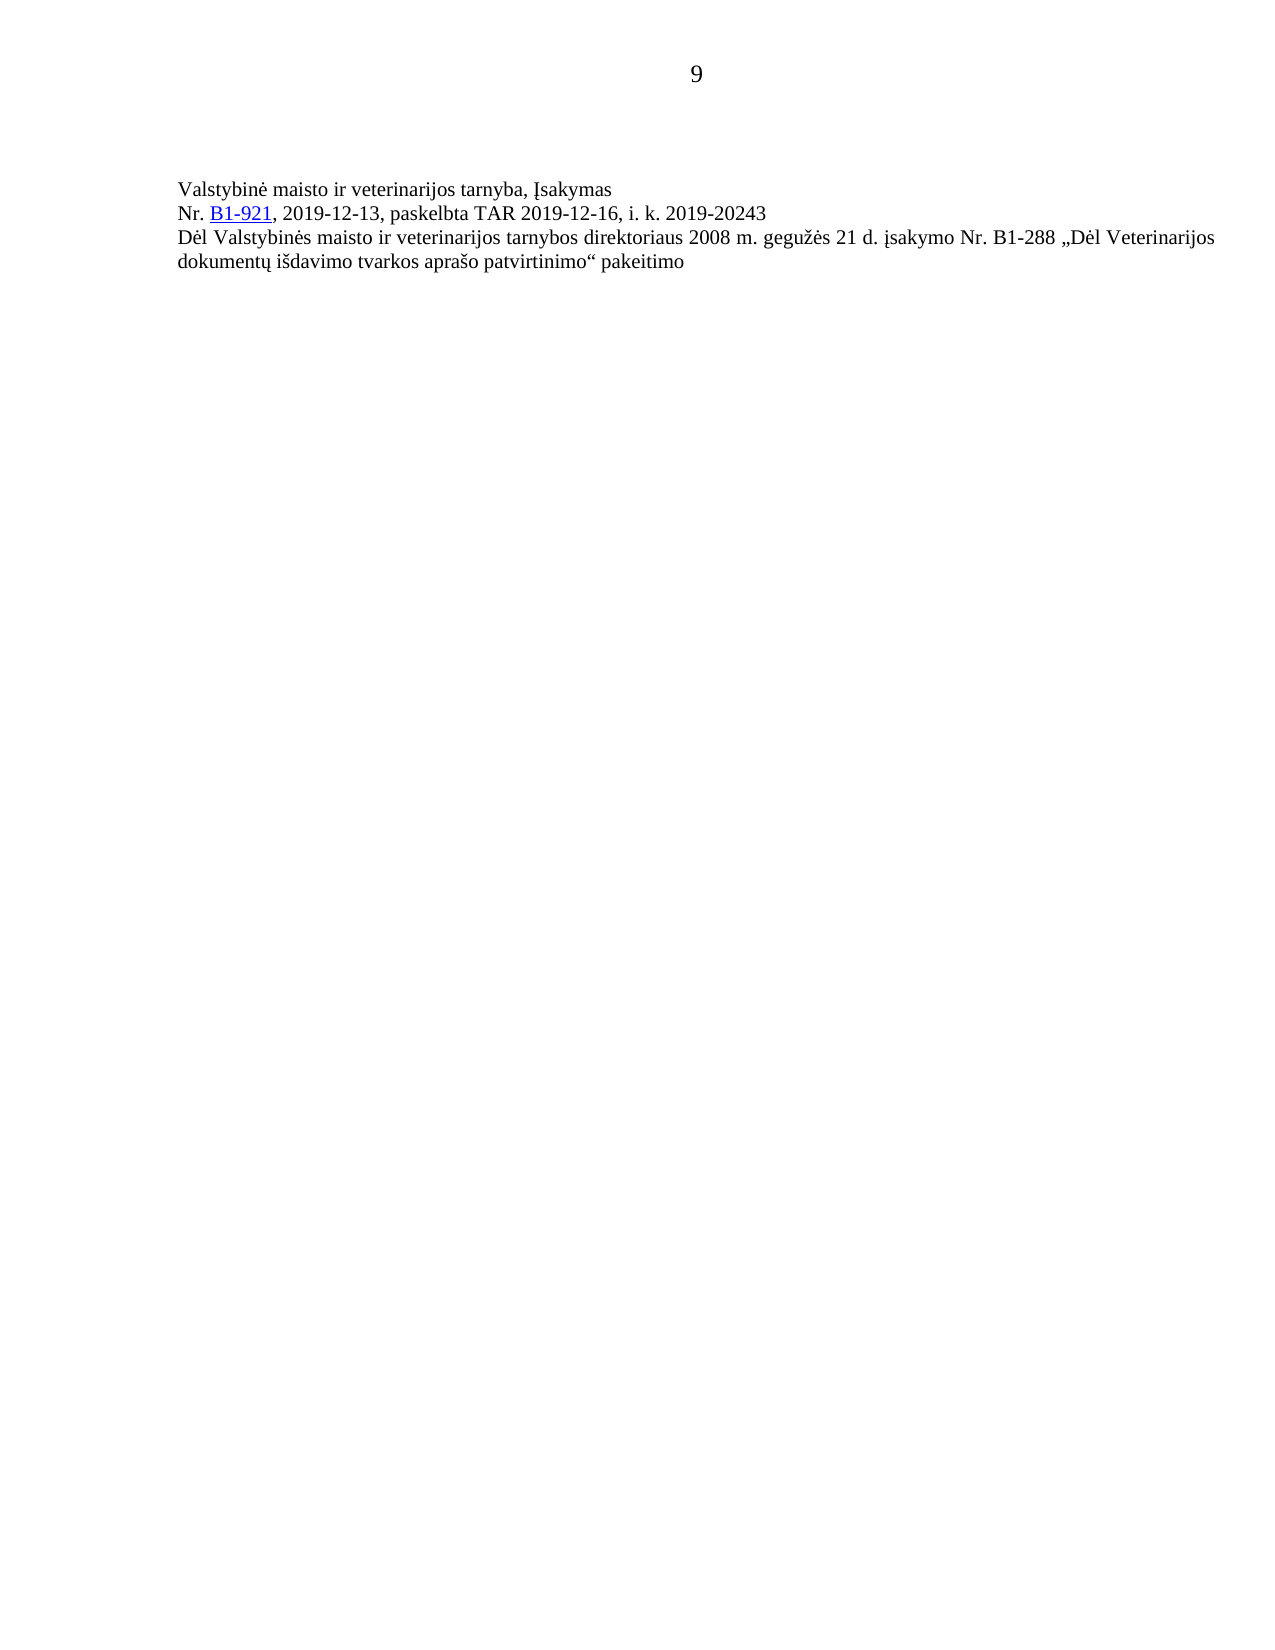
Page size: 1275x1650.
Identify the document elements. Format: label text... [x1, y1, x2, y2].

text Dėl Valstybinės maisto ir veterinarijos tarnybos direktoriaus 2008 m. gegužės 21 d. įsakymo Nr. B1-288 „Dėl Veterinarijos dokumentų išdavimo tvarkos aprašo patvirtinimo“ pakeitimo [177, 225, 1216, 273]
text Valstybinė maisto ir veterinarijos tarnyba, Įsakymas [177, 177, 1216, 201]
text Nr. B1-921, 2019-12-13, paskelbta TAR 2019-12-16, i. k. 2019-20243 [177, 201, 1216, 225]
